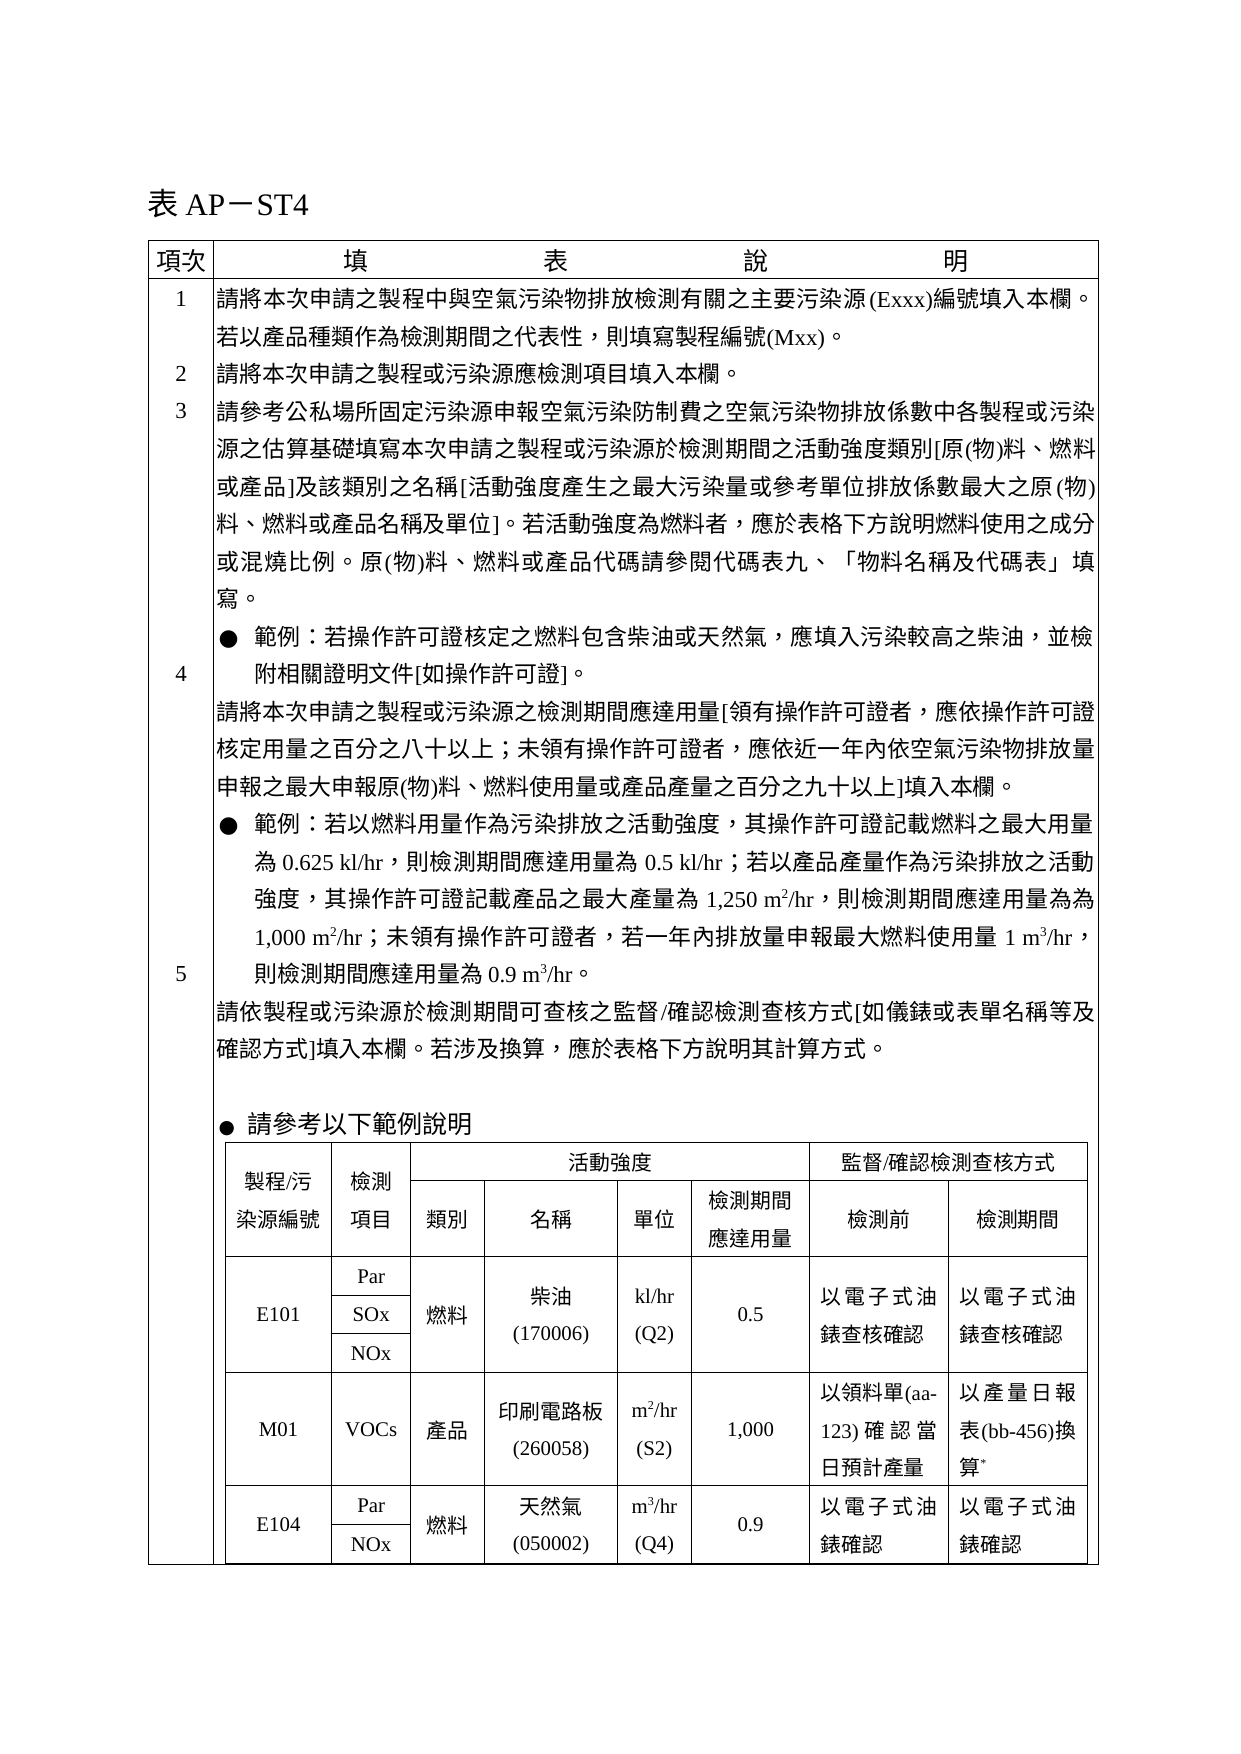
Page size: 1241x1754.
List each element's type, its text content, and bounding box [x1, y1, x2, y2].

table_cell 1,000 [692, 1373, 809, 1485]
table_cell 0.9 [692, 1486, 809, 1562]
table_cell 0.5 [692, 1257, 809, 1372]
table_cell E101 [226, 1257, 331, 1372]
table_cell 天然氣(050002) [485, 1486, 617, 1562]
table_cell 單位 [618, 1181, 691, 1256]
table_header 監督/確認檢測查核方式 [810, 1143, 1087, 1180]
table_cell E104 [226, 1486, 331, 1562]
table_cell 以電子式油錶確認 [949, 1486, 1087, 1562]
table_cell m3/hr (Q4) [618, 1486, 691, 1562]
table_header 填 表 說 明 [214, 241, 1098, 278]
table_cell 檢測期間 應達用量 [692, 1181, 809, 1256]
table_header 製程/污染源編號 [226, 1143, 331, 1256]
table_cell NOx [332, 1334, 410, 1372]
table_header 檢測 項目 [332, 1143, 410, 1256]
table_cell kl/hr (Q2) [618, 1257, 691, 1372]
table_cell 燃料 [411, 1486, 484, 1562]
table_cell VOCs [332, 1373, 410, 1485]
table_cell 柴油(170006) [485, 1257, 617, 1372]
table_cell m2/hr (S2) [618, 1373, 691, 1485]
table_cell SOx [332, 1296, 410, 1333]
table_cell 檢測期間 [949, 1181, 1087, 1256]
table_cell 檢測前 [810, 1181, 948, 1256]
text 表AP－ST4 [148, 164, 1092, 239]
table_cell 以電子式油錶確認 [810, 1486, 948, 1562]
table_cell 以領料單(aa-123)確認當日預計產量 [810, 1373, 948, 1485]
table_cell 以產量日報表(bb-456)換算* [949, 1373, 1087, 1485]
table_cell Par [332, 1486, 410, 1524]
table_cell Par [332, 1257, 410, 1295]
table_cell 類別 [411, 1181, 484, 1256]
table_cell 名稱 [485, 1181, 617, 1256]
table_cell 1 2 3 4 5 [149, 279, 213, 1563]
table_cell 以電子式油錶查核確認 [810, 1257, 948, 1372]
table_cell 印刷電路板(260058) [485, 1373, 617, 1485]
table_cell 以電子式油錶查核確認 [949, 1257, 1087, 1372]
table_header 項次 [149, 241, 213, 278]
table_cell 燃料 [411, 1257, 484, 1372]
table_cell NOx [332, 1525, 410, 1562]
table_cell 請將本次申請之製程中與空氣污染物排放檢測有關之主要污染源(Exxx)編號填入本欄。若以產品種類作為檢測期間之代表性，則填寫製程編號(Mxx)。 請將本次申請之製程或污染源應檢測項目填入本欄。 請參考公私場所固定污染源申報空氣污染防制費之空氣污染物排放係數中各製程或污染源之估算基礎填寫本次申請之製程或污染源於檢測期間之活動強度類別[原(物)料、燃料或產品]及該類別之名稱[活動強度產生之最大污染量或參考單位排放係數最大之原(物)料、燃料或產品名稱及單位]。若活動強度為燃料者，應於表格下方說明燃料使用之成分或混燒比例。原(物)料、燃料或產品代碼請參閱代碼表九、「物料名稱及代碼表」填寫。 ● 範例：若操作許可證核定之燃料包含柴油或天然氣，應填入污染較高之柴油，並檢附相關證明文件[如操作許可證]。 請將本次申請之製程或污染源之檢測期間應達用量[領有操作許可證者，應依操作許可證核定用量之百分之八十以上；未領有操作許可證者，應依近一年內依空氣污染物排放量申報之最大申報原(物)料、燃料使用量或產品產量之百分之九十以上]填入本欄。 ● 範例：若以燃料用量作為污染排放之活動強度，其操作許可證記載燃料之最大用量為0.625 kl/hr，則檢測期間應達用量為0.5 kl/hr；若以產品產量作為污染排放之活動強度，其操作許可證記載產品之最大產量為1,250 m2/hr，則檢測期間應達用量為為1,000 m2/hr；未領有操作許可證者，若一年內排放量申報最大燃料使用量1 m3/hr，則檢測期間應達用量為0.9 m3/hr。 請依製程或污染源於檢測期間可查核之監督/確認檢測查核方式[如儀錶或表單名稱等及確認方式]填入本欄。若涉及換算，應於表格下方說明其計算方式。 ● 請參考以下範例說明 ＊產量日報表以本公式計算：本製程包含兩種印刷電路板尺寸(A及B英吋)，每批各投入C片印刷電路板 1.印刷電路板尺寸換算： 2.當日產出量計算(單位時間×機台數量)： ※火化場依實際操作情況執行例行性定期檢測，不須填寫本表中檢測期間應達用量之欄位。 [214, 279, 1098, 1563]
table_header 活動強度 [411, 1143, 809, 1180]
table_cell 產品 [411, 1373, 484, 1485]
table_cell M01 [226, 1373, 331, 1485]
